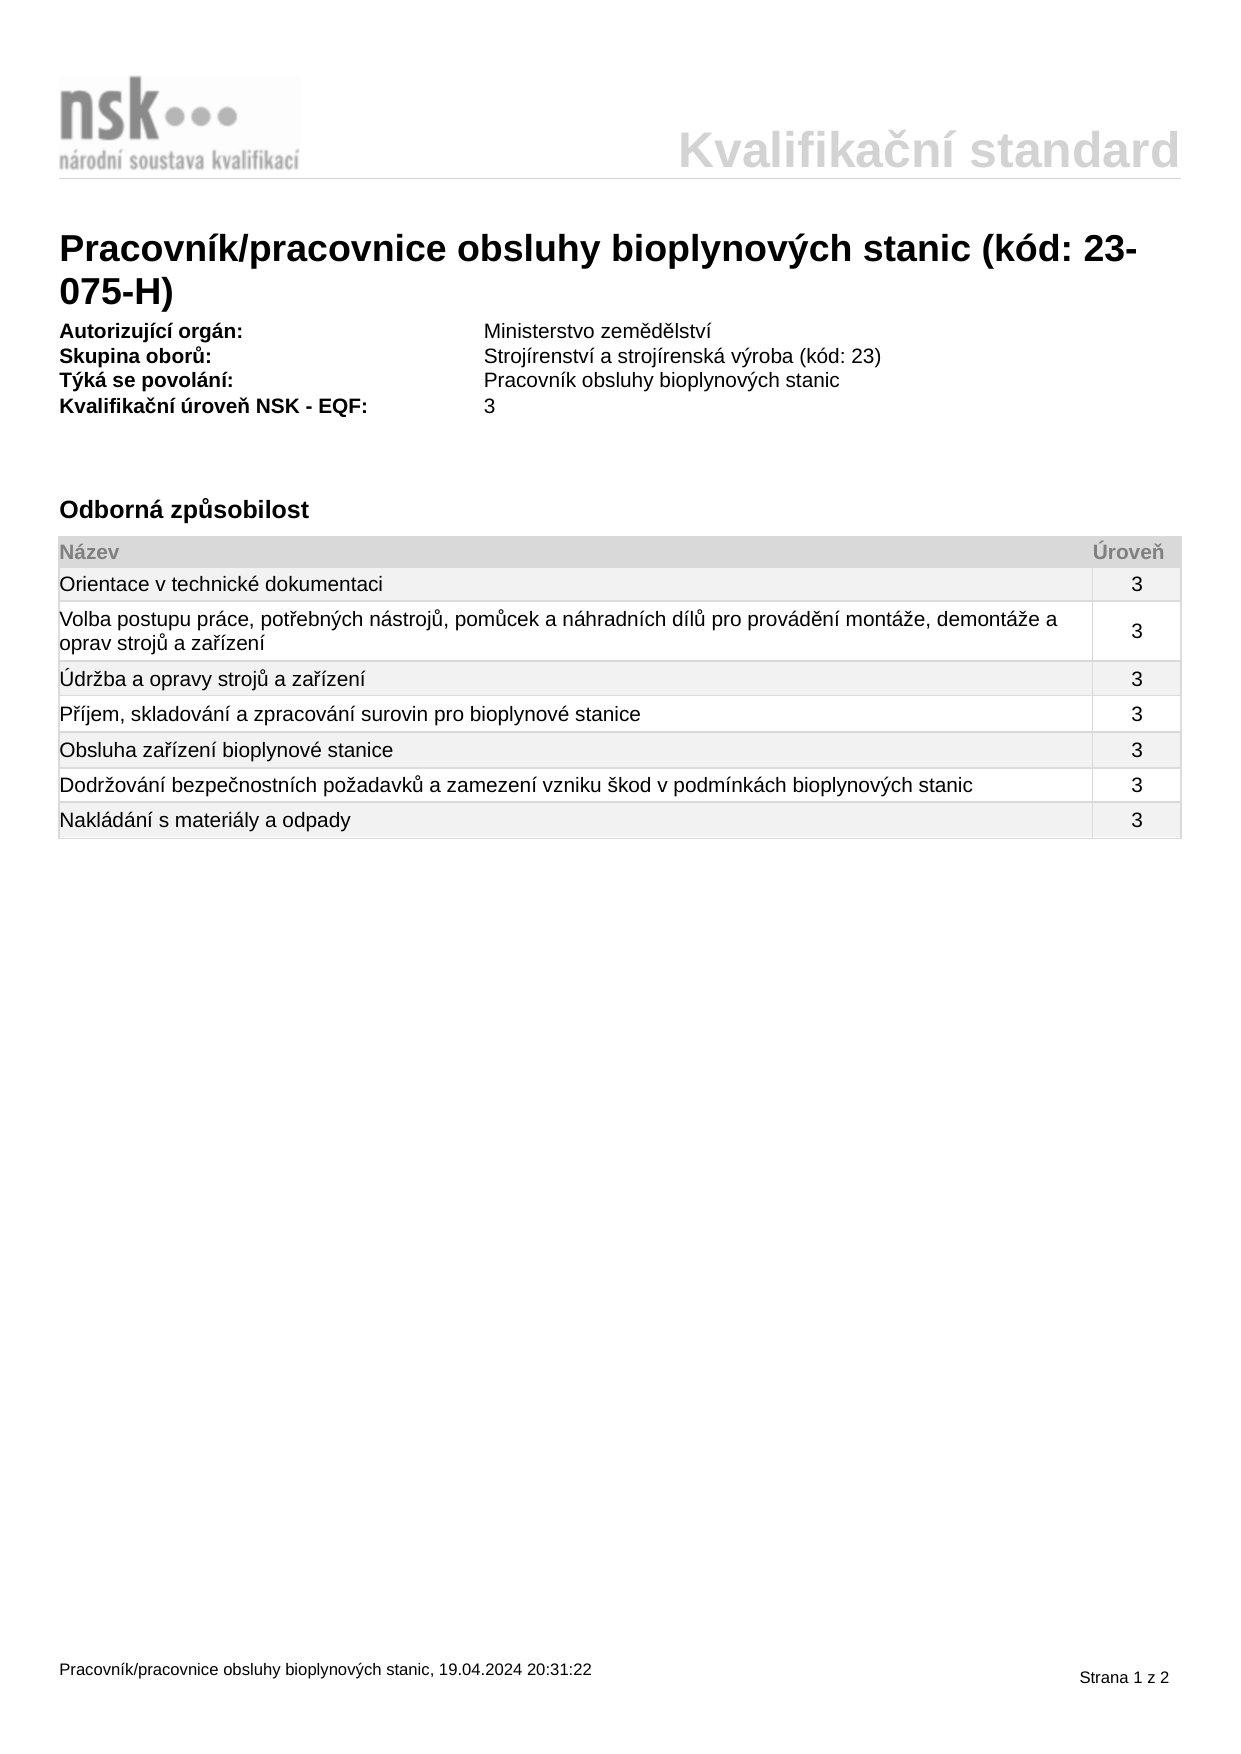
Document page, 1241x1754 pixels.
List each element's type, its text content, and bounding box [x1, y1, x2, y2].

table_cell Strojírenství a strojírenská výroba (kód: 23) [484, 344, 1181, 368]
table_cell 3 [1093, 803, 1180, 837]
table_cell [1169, 839, 1181, 1137]
table_cell [862, 1399, 1093, 1659]
table_cell Nakládání s materiály a odpady [60, 803, 1092, 837]
table_cell [484, 418, 620, 489]
table_cell Strana 1 z 2 [862, 1660, 1169, 1696]
table_cell [59, 839, 483, 1137]
table_cell [620, 1138, 626, 1398]
table_cell [862, 839, 1093, 1137]
table_cell Orientace v technické dokumentaci [60, 568, 1092, 600]
table_cell [1093, 1138, 1169, 1398]
table_cell Kvalifikační úroveň NSK - EQF: [59, 394, 483, 417]
table_cell [59, 524, 483, 536]
table_cell 3 [1093, 769, 1180, 801]
table_cell [484, 1399, 620, 1659]
table_cell 3 [1093, 696, 1180, 731]
table_cell [59, 179, 1181, 196]
table_cell [626, 313, 862, 319]
table_cell [626, 524, 862, 536]
table_cell Pracovník obsluhy bioplynových stanic [484, 368, 1181, 393]
table_cell [626, 1138, 862, 1398]
table_cell [484, 524, 620, 536]
table_cell [1169, 196, 1181, 224]
table_cell [1169, 1660, 1181, 1696]
table_cell [626, 196, 862, 224]
table_cell [862, 313, 1093, 319]
table_cell 3 [1093, 568, 1180, 600]
table_cell Autorizující orgán: [59, 319, 483, 343]
table_cell [620, 418, 626, 489]
table_cell [484, 839, 620, 1137]
table_cell [626, 1399, 862, 1659]
table_cell [1093, 839, 1169, 1137]
table_cell [1093, 418, 1169, 489]
table_cell [1093, 196, 1169, 224]
table_cell Obsluha zařízení bioplynové stanice [60, 733, 1092, 767]
table_cell 3 [484, 394, 1181, 417]
table_cell 3 [1093, 602, 1180, 660]
table_cell [484, 172, 620, 178]
table_cell [626, 839, 862, 1137]
table_cell [862, 524, 1093, 536]
table_cell Skupina oborů: [59, 344, 483, 368]
table_header [621, 59, 626, 172]
table_cell Pracovník/pracovnice obsluhy bioplynových stanic, 19.04.2024 20:31:22 [59, 1660, 862, 1696]
table_cell [484, 1138, 620, 1398]
table_cell [620, 524, 626, 536]
table_cell [59, 418, 483, 489]
table_cell Odborná způsobilost [59, 490, 1181, 524]
picture [58, 59, 621, 172]
table_cell [1169, 524, 1181, 536]
table_cell [484, 313, 620, 319]
table_cell Údržba a opravy strojů a zařízení [60, 662, 1092, 695]
table_cell 3 [1093, 662, 1180, 695]
table_cell Příjem, skladování a zpracování surovin pro bioplynové stanice [60, 696, 1092, 731]
table_cell Volba postupu práce, potřebných nástrojů, pomůcek a náhradních dílů pro provádění montáže, demontáže a oprav strojů a zařízení [60, 602, 1092, 660]
table_cell [862, 1138, 1093, 1398]
table_cell Týká se povolání: [59, 368, 483, 392]
table_cell [862, 196, 1093, 224]
table_cell [59, 313, 483, 319]
table_cell Úroveň [1093, 538, 1180, 566]
table_cell [1169, 1399, 1181, 1659]
table_cell [1093, 1399, 1169, 1659]
table_cell [626, 418, 862, 489]
table_cell [59, 1138, 483, 1398]
table_cell Dodržování bezpečnostních požadavků a zamezení vzniku škod v podmínkách bioplynových stanic [60, 769, 1092, 801]
table_cell [620, 1399, 626, 1659]
table_cell [1169, 313, 1181, 319]
table_cell Ministerstvo zemědělství [484, 319, 1181, 344]
table_cell [1093, 524, 1169, 536]
table_header Kvalifikační standard [626, 59, 1181, 178]
table_cell [1093, 313, 1169, 319]
table_cell [862, 418, 1093, 489]
table_cell Pracovník/pracovnice obsluhy bioplynových stanic (kód: 23-075-H) [59, 224, 1181, 313]
table_cell [59, 172, 483, 178]
table_cell [620, 196, 626, 224]
table_cell 3 [1093, 733, 1180, 767]
table_cell Název [60, 538, 1092, 566]
table_cell [1169, 1138, 1181, 1398]
table_cell [1169, 418, 1181, 489]
table_cell [59, 196, 483, 224]
table_cell [59, 1399, 483, 1659]
table_cell [484, 196, 620, 224]
table_cell [620, 839, 626, 1137]
